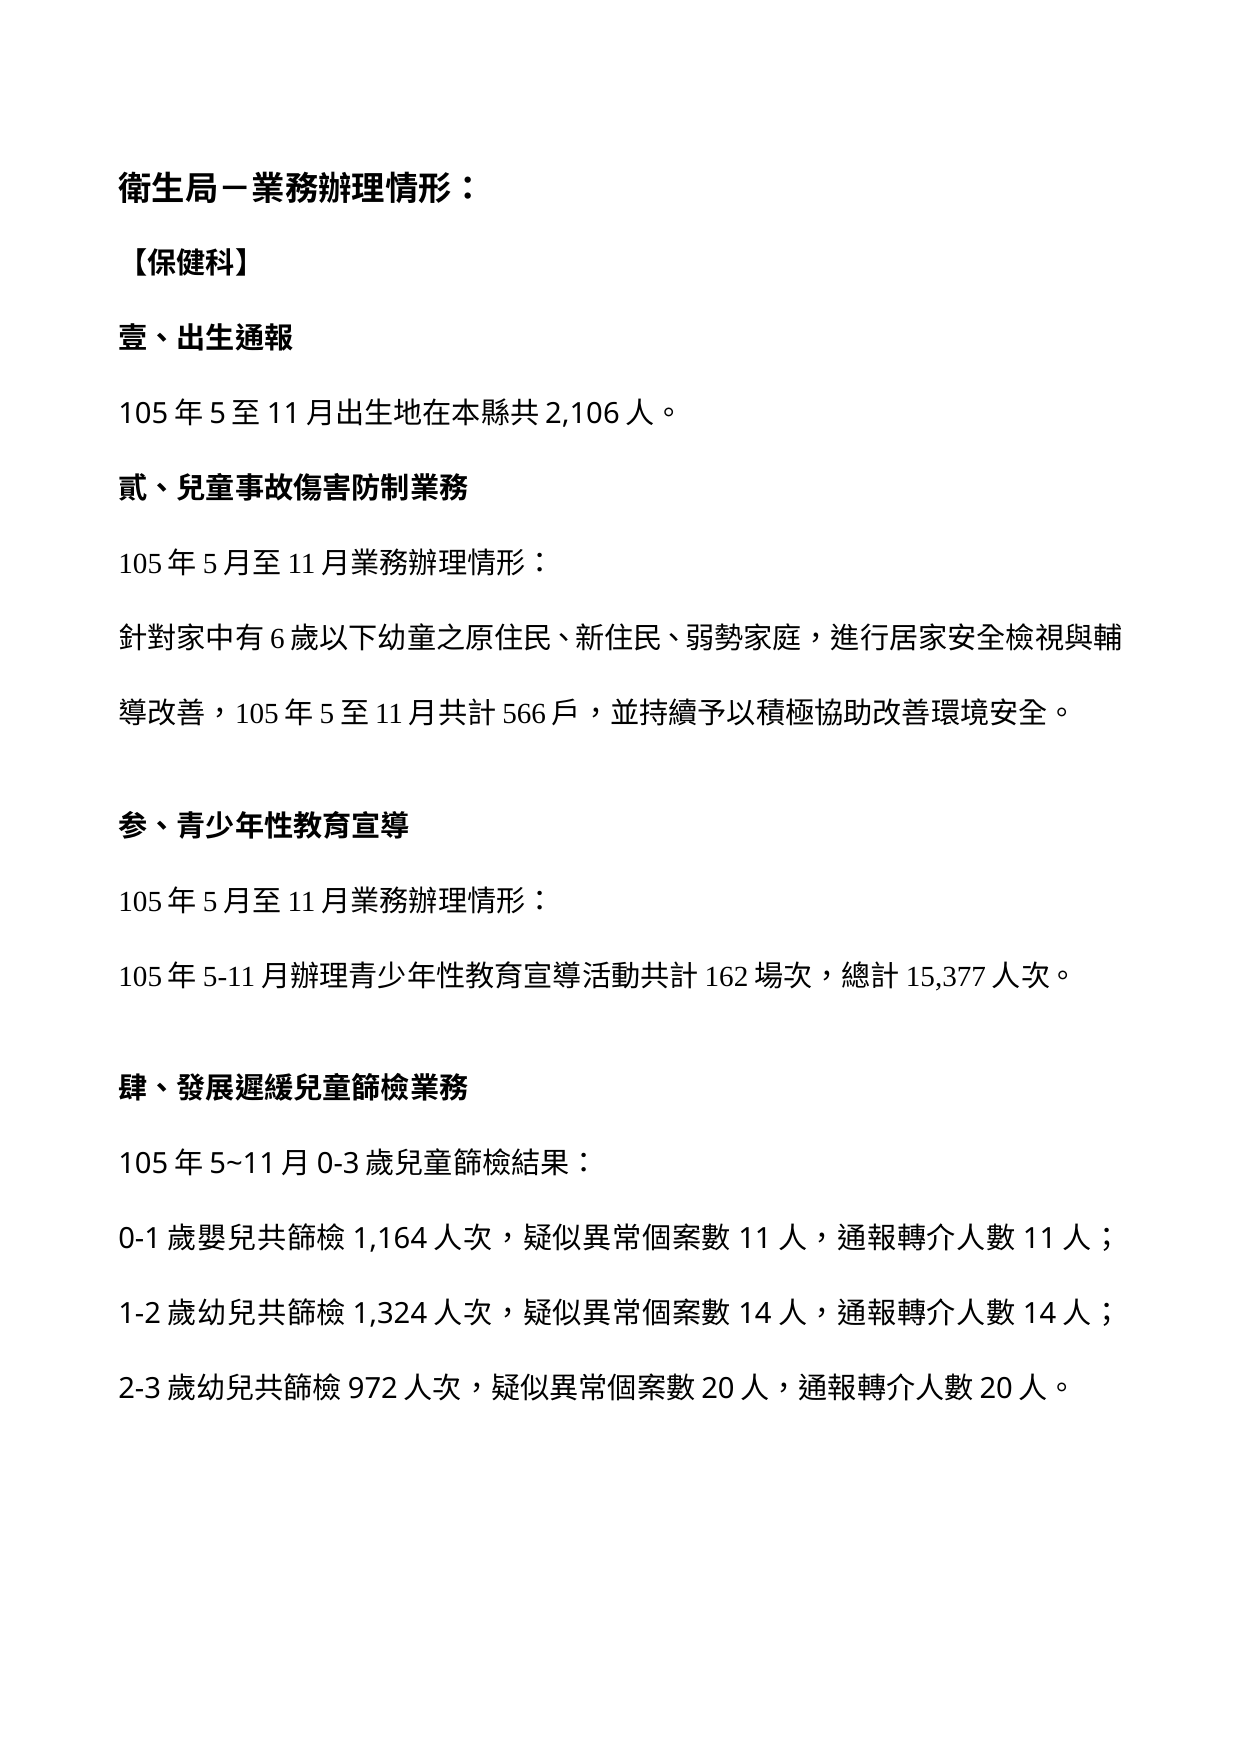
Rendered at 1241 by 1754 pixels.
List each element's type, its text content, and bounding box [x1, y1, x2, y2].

text 105年5-11月辦理青少年性教育宣導活動共計162場次，總計15,377人次。 [118, 936, 1122, 1011]
text 【保健科】 [118, 223, 1122, 298]
text 参、青少年性教育宣導 [118, 786, 1122, 861]
text 針對家中有6歲以下幼童之原住民、新住民、弱勢家庭，進行居家安全檢視與輔導改善，105年5至11月共計566戶，並持續予以積極協助改善環境安全。 [118, 598, 1122, 748]
text 0-1歲嬰兒共篩檢1,164人次，疑似異常個案數11人，通報轉介人數11人；1-2歲幼兒共篩檢1,324人次，疑似異常個案數14人，通報轉介人數14人；2-3歲幼兒共篩檢972人次，疑似異常個案數20人，通報轉介人數20人。 [118, 1198, 1122, 1423]
text 105年5至11月出生地在本縣共2,106人。 [118, 373, 1122, 448]
text 衛生局－業務辦理情形： [118, 148, 1122, 223]
text 壹、出生通報 [118, 298, 1122, 373]
text 肆、發展遲緩兒童篩檢業務 [118, 1048, 1122, 1123]
text 105年5月至11月業務辦理情形： [118, 523, 1122, 598]
text 105年5月至11月業務辦理情形： [118, 861, 1122, 936]
text 105年5~11月0-3歲兒童篩檢結果： [118, 1123, 1122, 1198]
text 貳、兒童事故傷害防制業務 [118, 448, 1122, 523]
